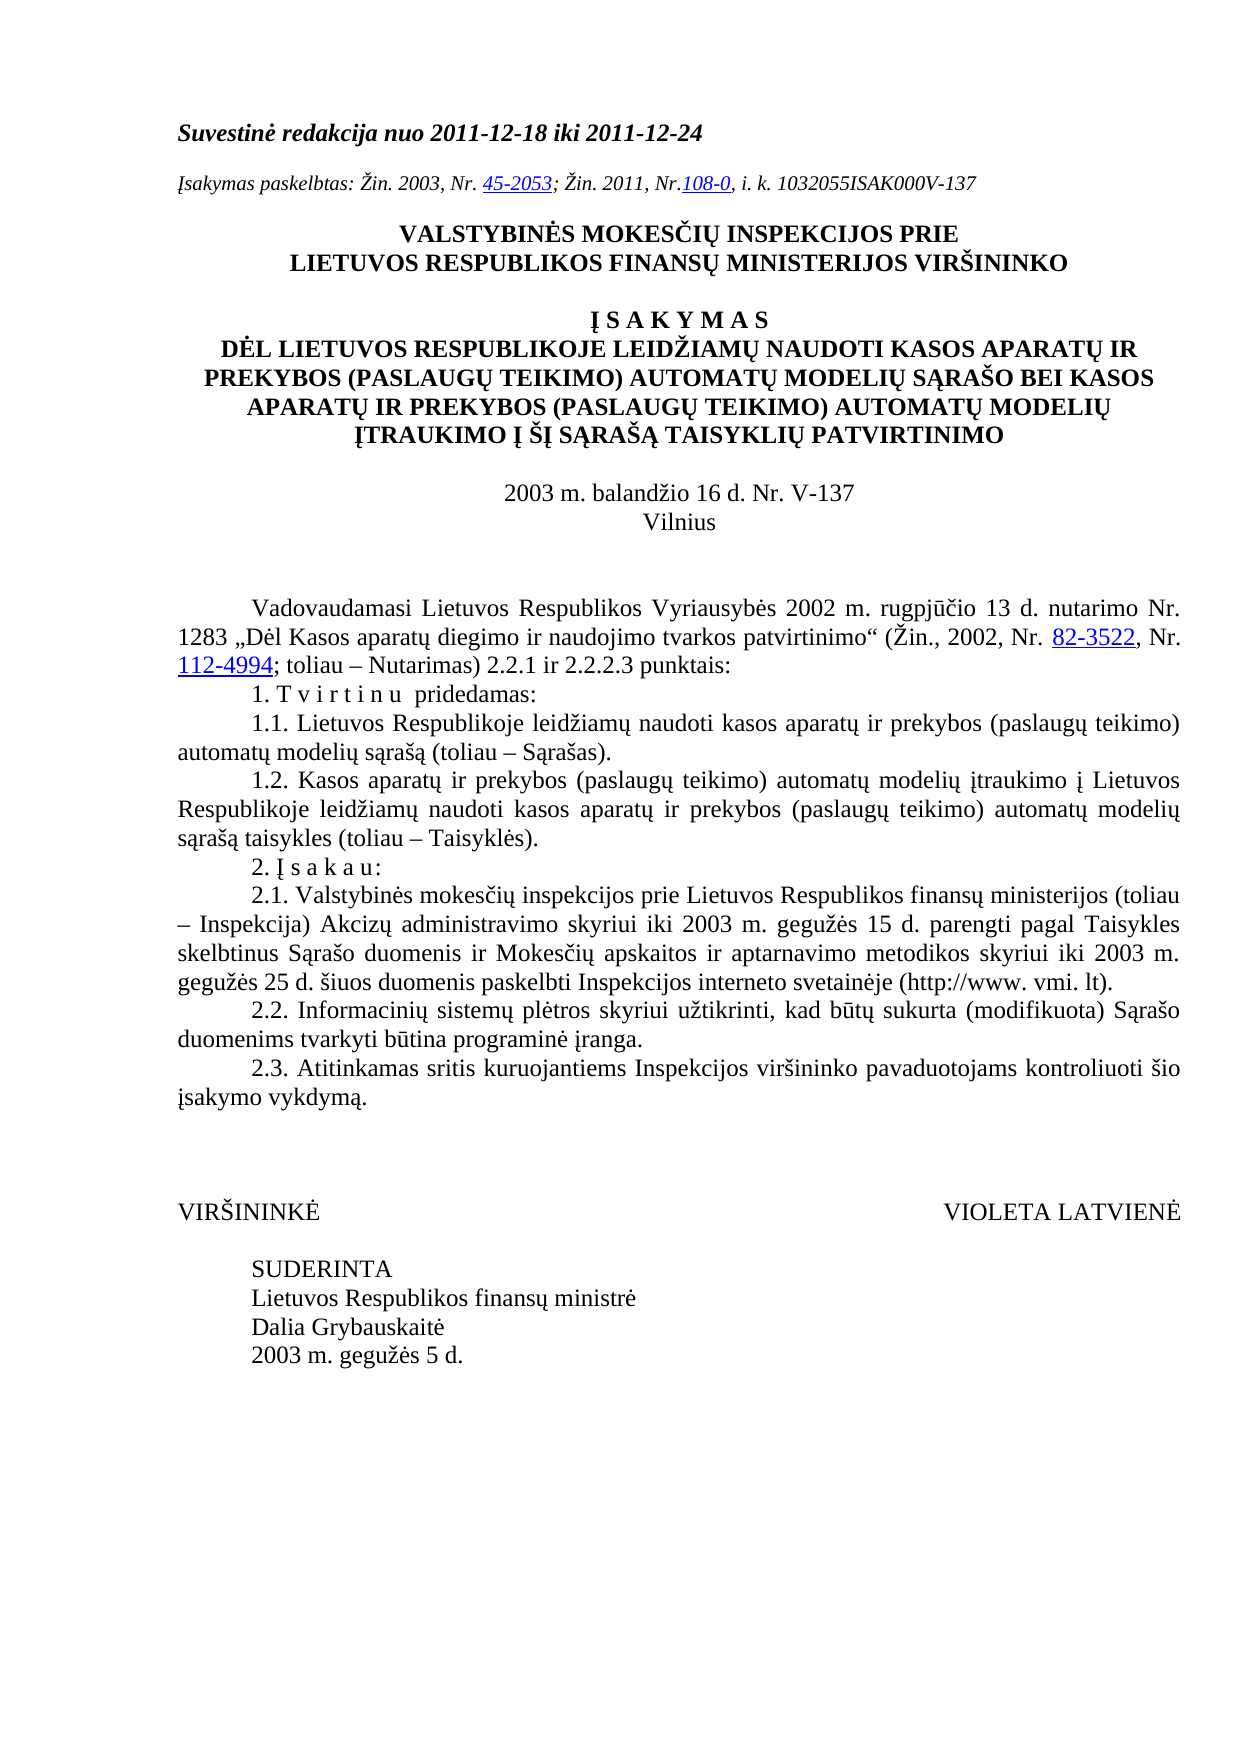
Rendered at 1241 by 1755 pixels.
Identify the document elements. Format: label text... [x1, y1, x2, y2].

text Dalia Grybauskaitė [177, 1312, 1181, 1340]
text Suvestinė redakcija nuo 2011-12-18 iki 2011-12-24 [177, 118, 1181, 147]
text VIRŠININKĖ VIOLETA LATVIENĖ [177, 1197, 1181, 1225]
text 2.3. Atitinkamas sritis kuruojantiems Inspekcijos viršininko pavaduotojams kontroliuoti šio įsakymo vykdymą. [177, 1053, 1181, 1110]
text 2.Įsakau: [177, 852, 1181, 880]
text Į S A K Y M A S [177, 305, 1181, 334]
text DĖL LIETUVOS RESPUBLIKOJE LEIDŽIAMŲ NAUDOTI KASOS APARATŲ IR PREKYBOS (PASLAUGŲ TEIKIMO) AUTOMATŲ MODELIŲ SĄRAŠO BEI KASOS APARATŲ IR PREKYBOS (PASLAUGŲ TEIKIMO) AUTOMATŲ MODELIŲ ĮTRAUKIMO Į ŠĮ SĄRAŠĄ TAISYKLIŲ PATVIRTINIMO [177, 334, 1181, 449]
text 2003 m. balandžio 16 d. Nr. V-137 [177, 478, 1181, 507]
text Vilnius [177, 507, 1181, 535]
text 2003 m. gegužės 5 d. [177, 1340, 1181, 1369]
text 2.2. Informacinių sistemų plėtros skyriui užtikrinti, kad būtų sukurta (modifikuota) Sąrašo duomenims tvarkyti būtina programinė įranga. [177, 995, 1181, 1053]
text 1.2. Kasos aparatų ir prekybos (paslaugų teikimo) automatų modelių įtraukimo į Lietuvos Respublikoje leidžiamų naudoti kasos aparatų ir prekybos (paslaugų teikimo) automatų modelių sąrašą taisykles (toliau – Taisyklės). [177, 765, 1181, 852]
text Vadovaudamasi Lietuvos Respublikos Vyriausybės 2002 m. rugpjūčio 13 d. nutarimo Nr. 1283 „Dėl Kasos aparatų diegimo ir naudojimo tvarkos patvirtinimo“ (Žin., 2002, Nr. 82-3522, Nr. 112-4994; toliau – Nutarimas) 2.2.1 ir 2.2.2.3 punktais: [177, 593, 1181, 679]
text LIETUVOS RESPUBLIKOS FINANSŲ MINISTERIJOS VIRŠININKO [177, 248, 1181, 277]
text SUDERINTA [177, 1254, 1181, 1283]
text 1. Tvirtinu pridedamas: [177, 679, 1181, 708]
text 2.1. Valstybinės mokesčių inspekcijos prie Lietuvos Respublikos finansų ministerijos (toliau – Inspekcija) Akcizų administravimo skyriui iki 2003 m. gegužės 15 d. parengti pagal Taisykles skelbtinus Sąrašo duomenis ir Mokesčių apskaitos ir aptarnavimo metodikos skyriui iki 2003 m. gegužės 25 d. šiuos duomenis paskelbti Inspekcijos interneto svetainėje (http://www. vmi. lt). [177, 880, 1181, 995]
text 1.1. Lietuvos Respublikoje leidžiamų naudoti kasos aparatų ir prekybos (paslaugų teikimo) automatų modelių sąrašą (toliau – Sąrašas). [177, 708, 1181, 765]
text VALSTYBINĖS MOKESČIŲ INSPEKCIJOS PRIE [177, 219, 1181, 248]
text Įsakymas paskelbtas: Žin. 2003, Nr. 45-2053; Žin. 2011, Nr.108-0, i. k. 1032055ISAK000V-137 [177, 171, 1181, 195]
text Lietuvos Respublikos finansų ministrė [177, 1283, 1181, 1312]
